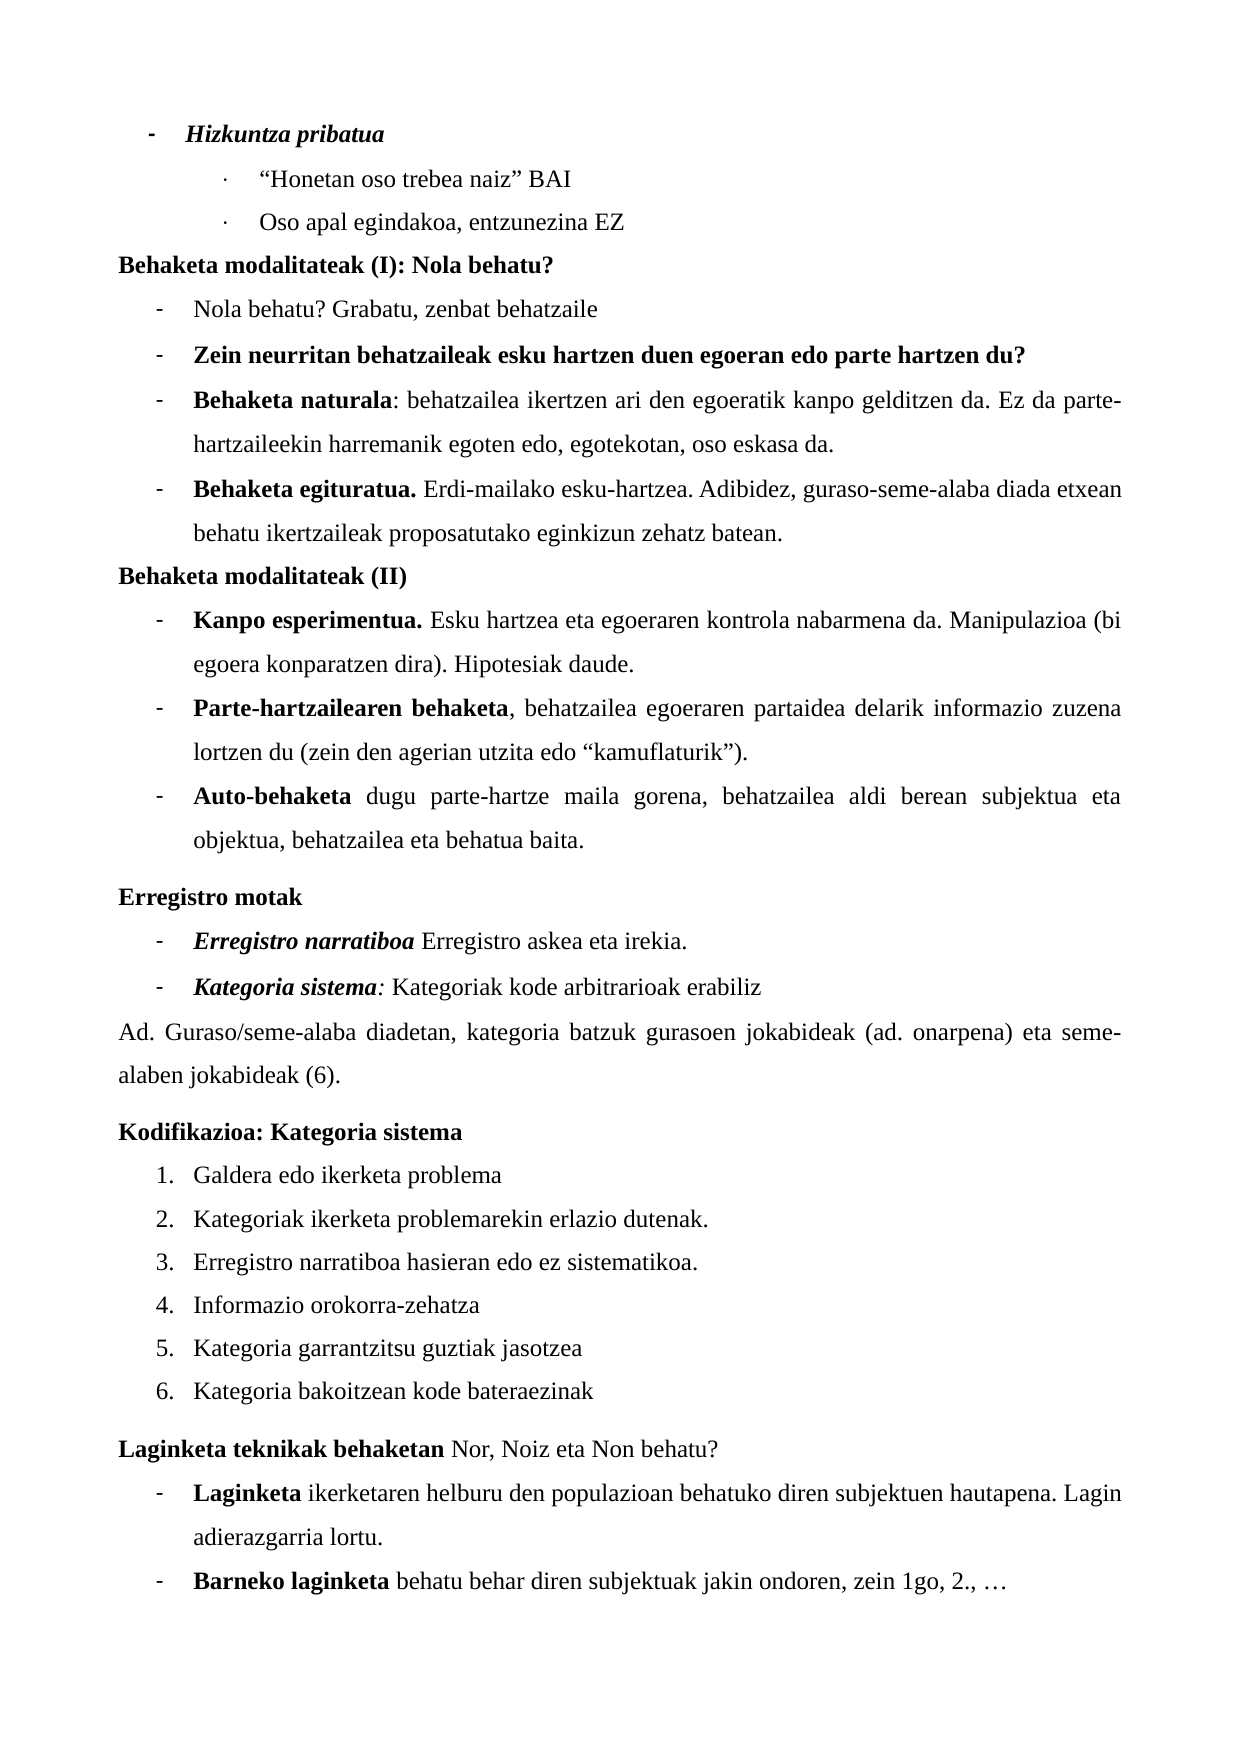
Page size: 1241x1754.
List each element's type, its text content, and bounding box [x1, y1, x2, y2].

list Informazio orokorra-zehatza [156, 1290, 1122, 1319]
list Hizkuntza pribatua [148, 118, 1122, 149]
list Galdera edo ikerketa problema [156, 1161, 1122, 1189]
list Parte-hartzailearen behaketa, behatzailea egoeraren partaidea delarik informazio zuzena lortzen du (zein den agerian utzita edo “kamuflaturik”). [156, 692, 1122, 766]
list Oso apal egindakoa, entzunezina EZ [222, 207, 1122, 236]
list Erregistro narratiboa hasieran edo ez sistematikoa. [156, 1247, 1122, 1276]
list Behaketa egituratua. Erdi-mailako esku-hartzea. Adibidez, guraso-seme-alaba diada etxean behatu ikertzaileak proposatutako eginkizun zehatz batean. [156, 473, 1122, 546]
list Nola behatu? Grabatu, zenbat behatzaile [156, 293, 1122, 324]
text Laginketa teknikak behaketan Nor, Noiz eta Non behatu? [118, 1434, 1122, 1462]
list Behaketa naturala: behatzailea ikertzen ari den egoeratik kanpo gelditzen da. Ez da parte-hartzaileekin harremanik egoten edo, egotekotan, oso eskasa da. [156, 385, 1122, 458]
list Auto-behaketa dugu parte-hartze maila gorena, behatzailea aldi berean subjektua eta objektua, behatzailea eta behatua baita. [156, 780, 1122, 853]
text Ad. Guraso/seme-alaba diadetan, kategoria batzuk gurasoen jokabideak (ad. onarpena) eta seme-alaben jokabideak (6). [118, 1017, 1122, 1089]
list Kategoria sistema: Kategoriak kode arbitrarioak erabiliz [156, 971, 1122, 1002]
list Kategoriak ikerketa problemarekin erlazio dutenak. [156, 1204, 1122, 1232]
text Erregistro motak [118, 882, 1122, 911]
list Zein neurritan behatzaileak esku hartzen duen egoeran edo parte hartzen du? [156, 339, 1122, 369]
list Kategoria bakoitzean kode bateraezinak [156, 1376, 1122, 1405]
text Kodifikazioa: Kategoria sistema [118, 1117, 1122, 1146]
list Kanpo esperimentua. Esku hartzea eta egoeraren kontrola nabarmena da. Manipulazioa (bi egoera konparatzen dira). Hipotesiak daude. [156, 604, 1122, 677]
text Behaketa modalitateak (II) [118, 561, 1122, 589]
list Kategoria garrantzitsu guztiak jasotzea [156, 1333, 1122, 1362]
list Laginketa ikerketaren helburu den populazioan behatuko diren subjektuen hautapena. Lagin adierazgarria lortu. [156, 1477, 1122, 1551]
list Erregistro narratiboa Erregistro askea eta irekia. [156, 925, 1122, 956]
list “Honetan oso trebea naiz” BAI [222, 164, 1122, 193]
list Barneko laginketa behatu behar diren subjektuak jakin ondoren, zein 1go, 2., … [156, 1565, 1122, 1595]
text Behaketa modalitateak (I): Nola behatu? [118, 250, 1122, 279]
